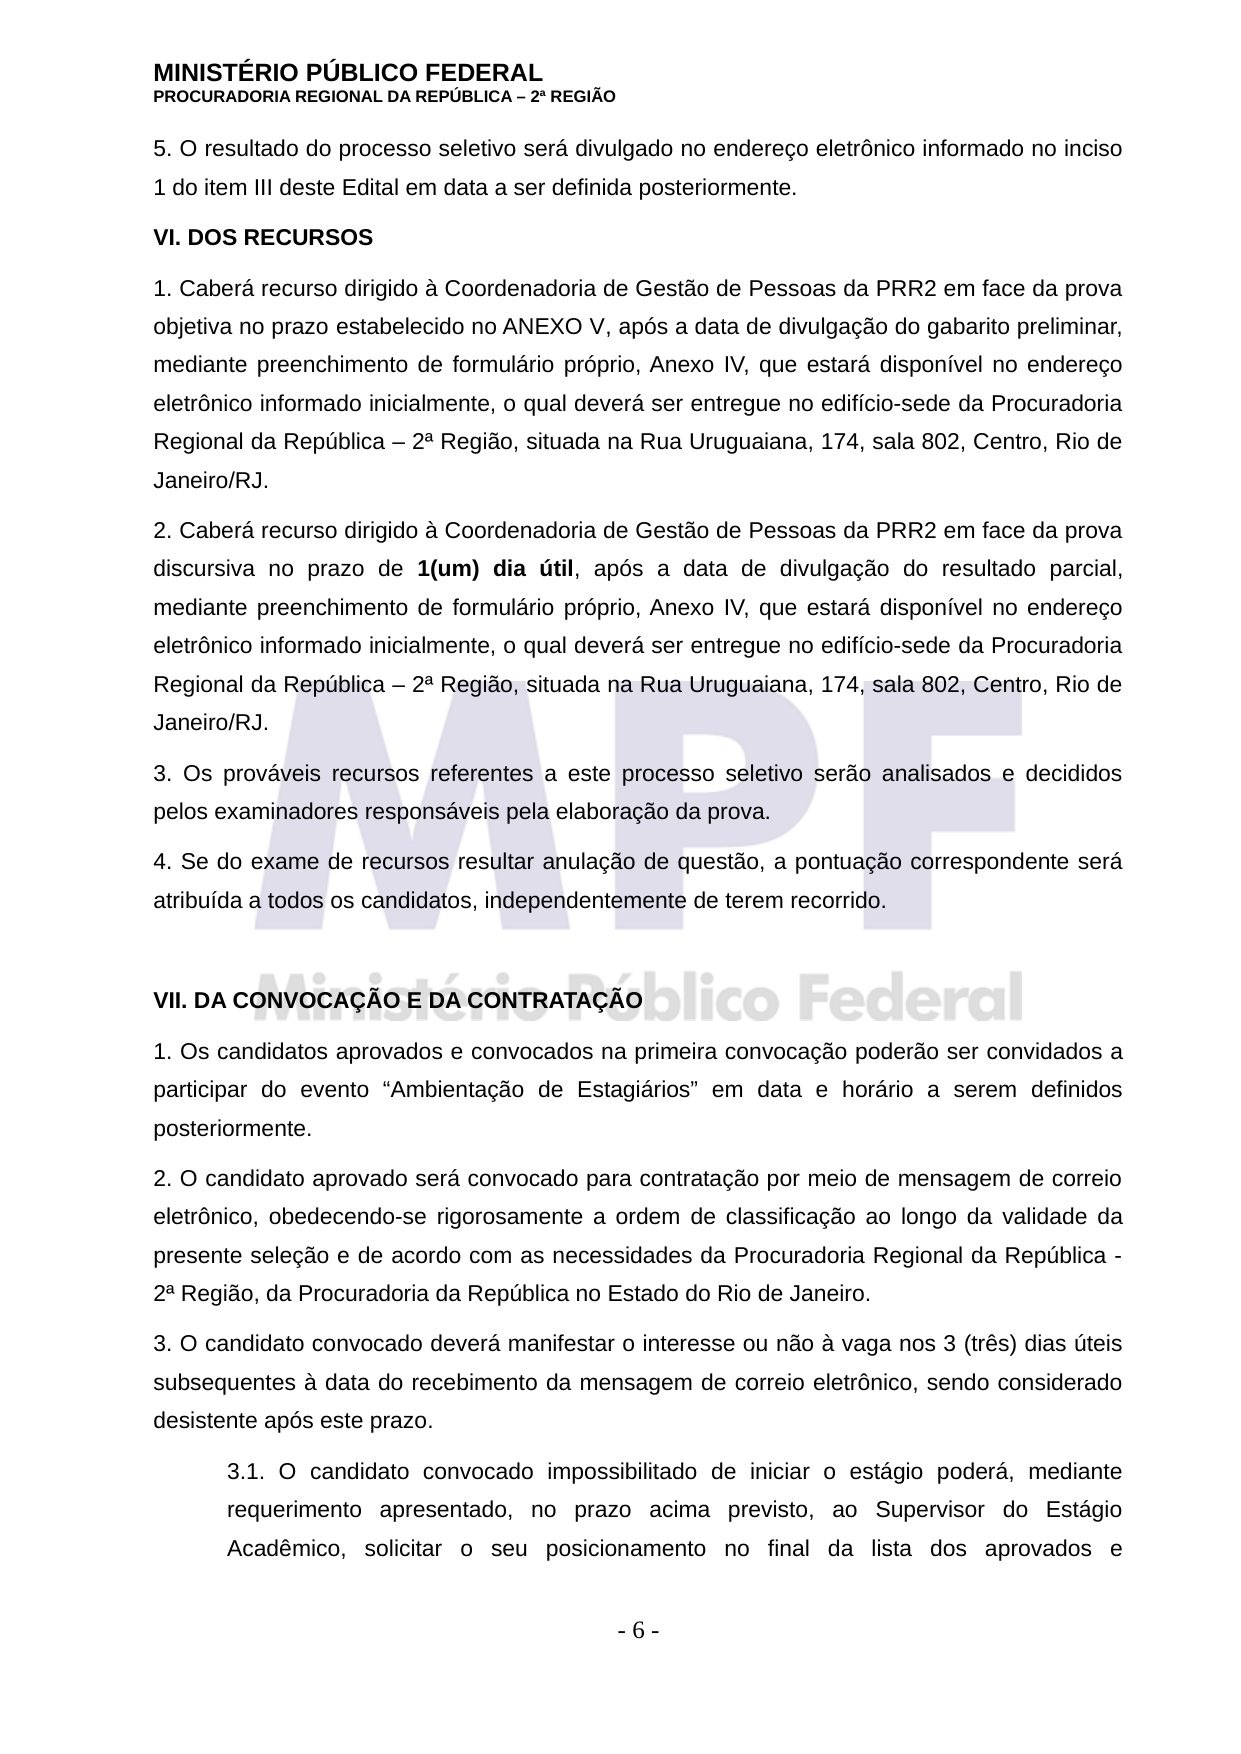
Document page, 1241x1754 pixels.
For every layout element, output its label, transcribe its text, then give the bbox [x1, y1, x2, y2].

text 3. O candidato convocado deverá manifestar o interesse ou não à vaga nos 3 (três) dias úteis subsequentes à data do recebimento da mensagem de correio eletrônico, sendo considerado desistente após este prazo. [153, 1331, 1123, 1434]
text 1. Caberá recurso dirigido à Coordenadoria de Gestão de Pessoas da PRR2 em face da prova objetiva no prazo estabelecido no ANEXO V, após a data de divulgação do gabarito preliminar, mediante preenchimento de formulário próprio, Anexo IV, que estará disponível no endereço eletrônico informado inicialmente, o qual deverá ser entregue no edifício-sede da Procuradoria Regional da República – 2ª Região, situada na Rua Uruguaiana, 174, sala 802, Centro, Rio de Janeiro/RJ. [153, 275, 1123, 493]
text 5. O resultado do processo seletivo será divulgado no endereço eletrônico informado no inciso 1 do item III deste Edital em data a ser definida posteriormente. [153, 136, 1123, 200]
picture [254, 824, 1022, 849]
picture [254, 913, 1022, 988]
text 3.1. O candidato convocado impossibilitado de iniciar o estágio poderá, mediante requerimento apresentado, no prazo acima previsto, ao Supervisor do Estágio Acadêmico, solicitar o seu posicionamento no final da lista dos aprovados e [227, 1458, 1123, 1561]
picture [254, 736, 1022, 760]
text VI. DOS RECURSOS [153, 225, 1123, 251]
text 1. Os candidatos aprovados e convocados na primeira convocação poderão ser convidados a participar do evento “Ambientação de Estagiários” em data e horário a serem definidos posteriormente. [153, 1038, 1123, 1141]
text 2. O candidato aprovado será convocado para contratação por meio de mensagem de correio eletrônico, obedecendo-se rigorosamente a ordem de classificação ao longo da validade da presente seleção e de acordo com as necessidades da Procuradoria Regional da República - 2ª Região, da Procuradoria da República no Estado do Rio de Janeiro. [153, 1166, 1123, 1306]
text 4. Se do exame de recursos resultar anulação de questão, a pontuação correspondente será atribuída a todos os candidatos, independentemente de terem recorrido. [153, 849, 1123, 913]
text 3. Os prováveis recursos referentes a este processo seletivo serão analisados e decididos pelos examinadores responsáveis pela elaboração da prova. [153, 760, 1123, 824]
picture [254, 1014, 1022, 1021]
text VII. DA CONVOCAÇÃO E DA CONTRATAÇÃO [153, 988, 1123, 1014]
text 2. Caberá recurso dirigido à Coordenadoria de Gestão de Pessoas da PRR2 em face da prova discursiva no prazo de 1(um) dia útil, após a data de divulgação do resultado parcial, mediante preenchimento de formulário próprio, Anexo IV, que estará disponível no endereço eletrônico informado inicialmente, o qual deverá ser entregue no edifício-sede da Procuradoria Regional da República – 2ª Região, situada na Rua Uruguaiana, 174, sala 802, Centro, Rio de Janeiro/RJ. [153, 518, 1123, 736]
